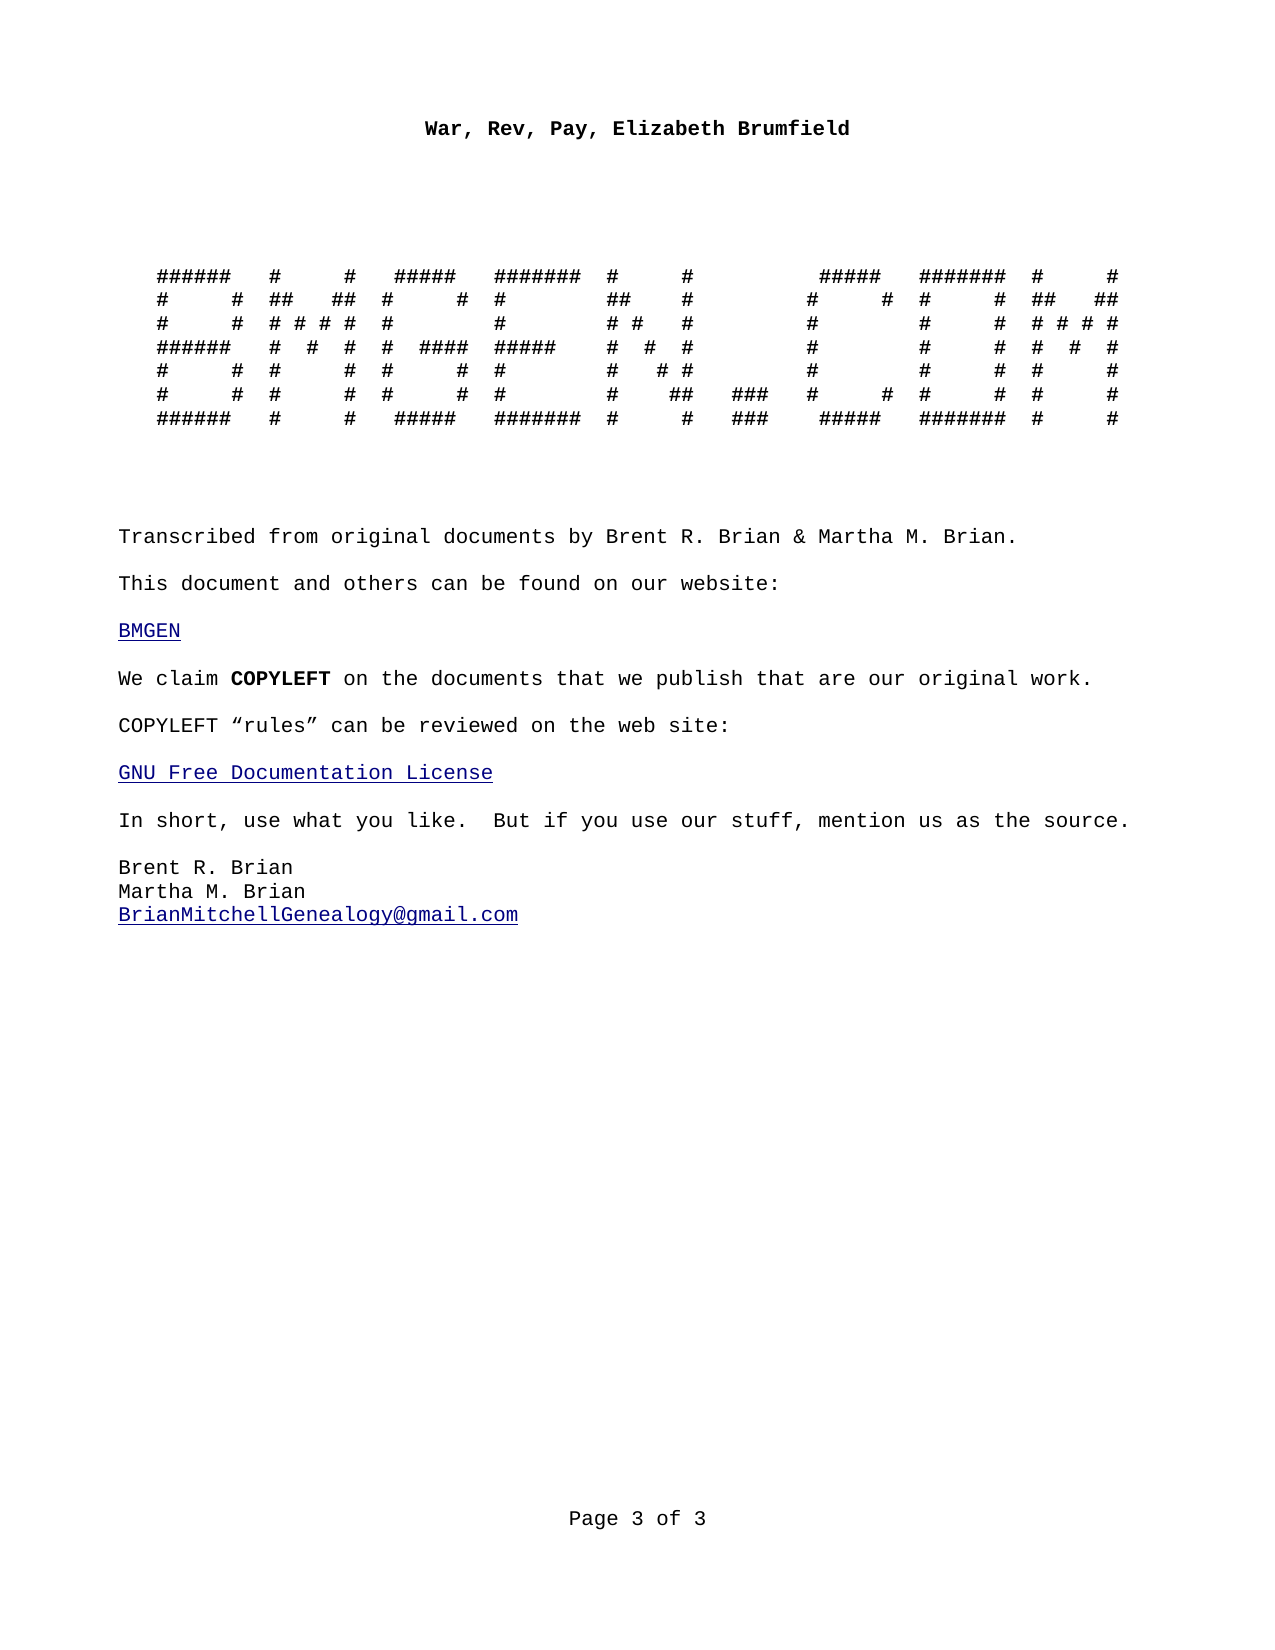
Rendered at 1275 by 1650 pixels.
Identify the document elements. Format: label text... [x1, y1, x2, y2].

text Brent R. Brian [118, 857, 1157, 881]
text GNU Free Documentation License [118, 762, 1157, 786]
text ###### # # # # #### ##### # # # # # # # # # [118, 337, 1157, 360]
text COPYLEFT “rules” can be reviewed on the web site: [118, 715, 1157, 739]
text BrianMitchellGenealogy@gmail.com [118, 904, 1157, 928]
text # # ## ## # # # ## # # # # # ## ## [118, 289, 1157, 313]
text Transcribed from original documents by Brent R. Brian & Martha M. Brian. [118, 526, 1157, 549]
text # # # # # # # # # # # # # # # [118, 360, 1157, 384]
text # # # # # # # # # # # # # # # # # # [118, 313, 1157, 337]
text BMGEN [118, 621, 1157, 644]
text This document and others can be found on our website: [118, 573, 1157, 597]
text Martha M. Brian [118, 881, 1157, 904]
text ###### # # ##### ####### # # ### ##### ####### # # [118, 408, 1157, 431]
text We claim COPYLEFT on the documents that we publish that are our original work. [118, 668, 1157, 691]
text ###### # # ##### ####### # # ##### ####### # # [118, 266, 1157, 289]
text In short, use what you like. But if you use our stuff, mention us as the source. [118, 810, 1157, 833]
text # # # # # # # # ## ### # # # # # # [118, 384, 1157, 408]
